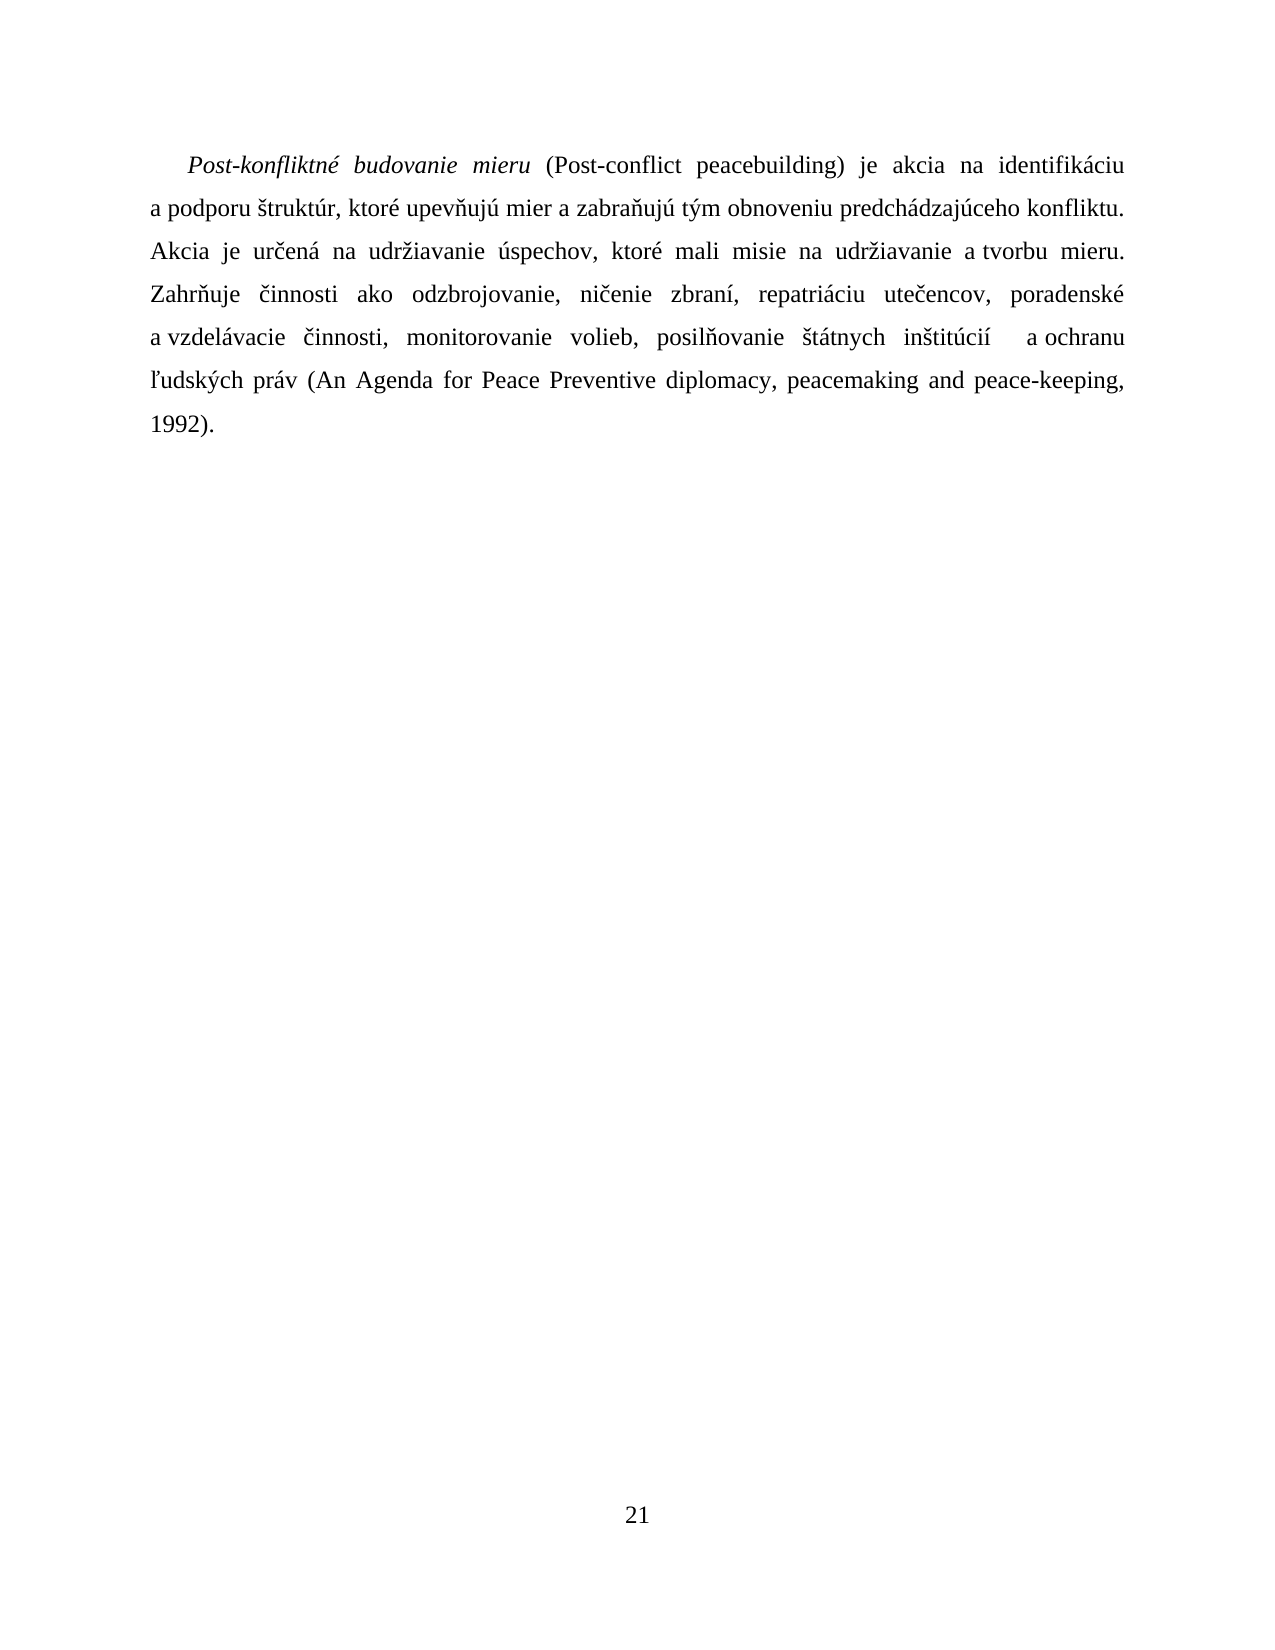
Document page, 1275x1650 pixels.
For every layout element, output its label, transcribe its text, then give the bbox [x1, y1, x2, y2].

text Post-konfliktné budovanie mieru (Post-conflict peacebuilding) je akcia na identifikáciu a podporu štruktúr, ktoré upevňujú mier a zabraňujú tým obnoveniu predchádzajúceho konfliktu. Akcia je určená na udržiavanie úspechov, ktoré mali misie na udržiavanie a tvorbu mieru. Zahrňuje činnosti ako odzbrojovanie, ničenie zbraní, repatriáciu utečencov, poradenské a vzdelávacie činnosti, monitorovanie volieb, posilňovanie štátnych inštitúcií a ochranu ľudských práv (An Agenda for Peace Preventive diplomacy, peacemaking and peace-keeping, 1992). [150, 150, 1125, 437]
